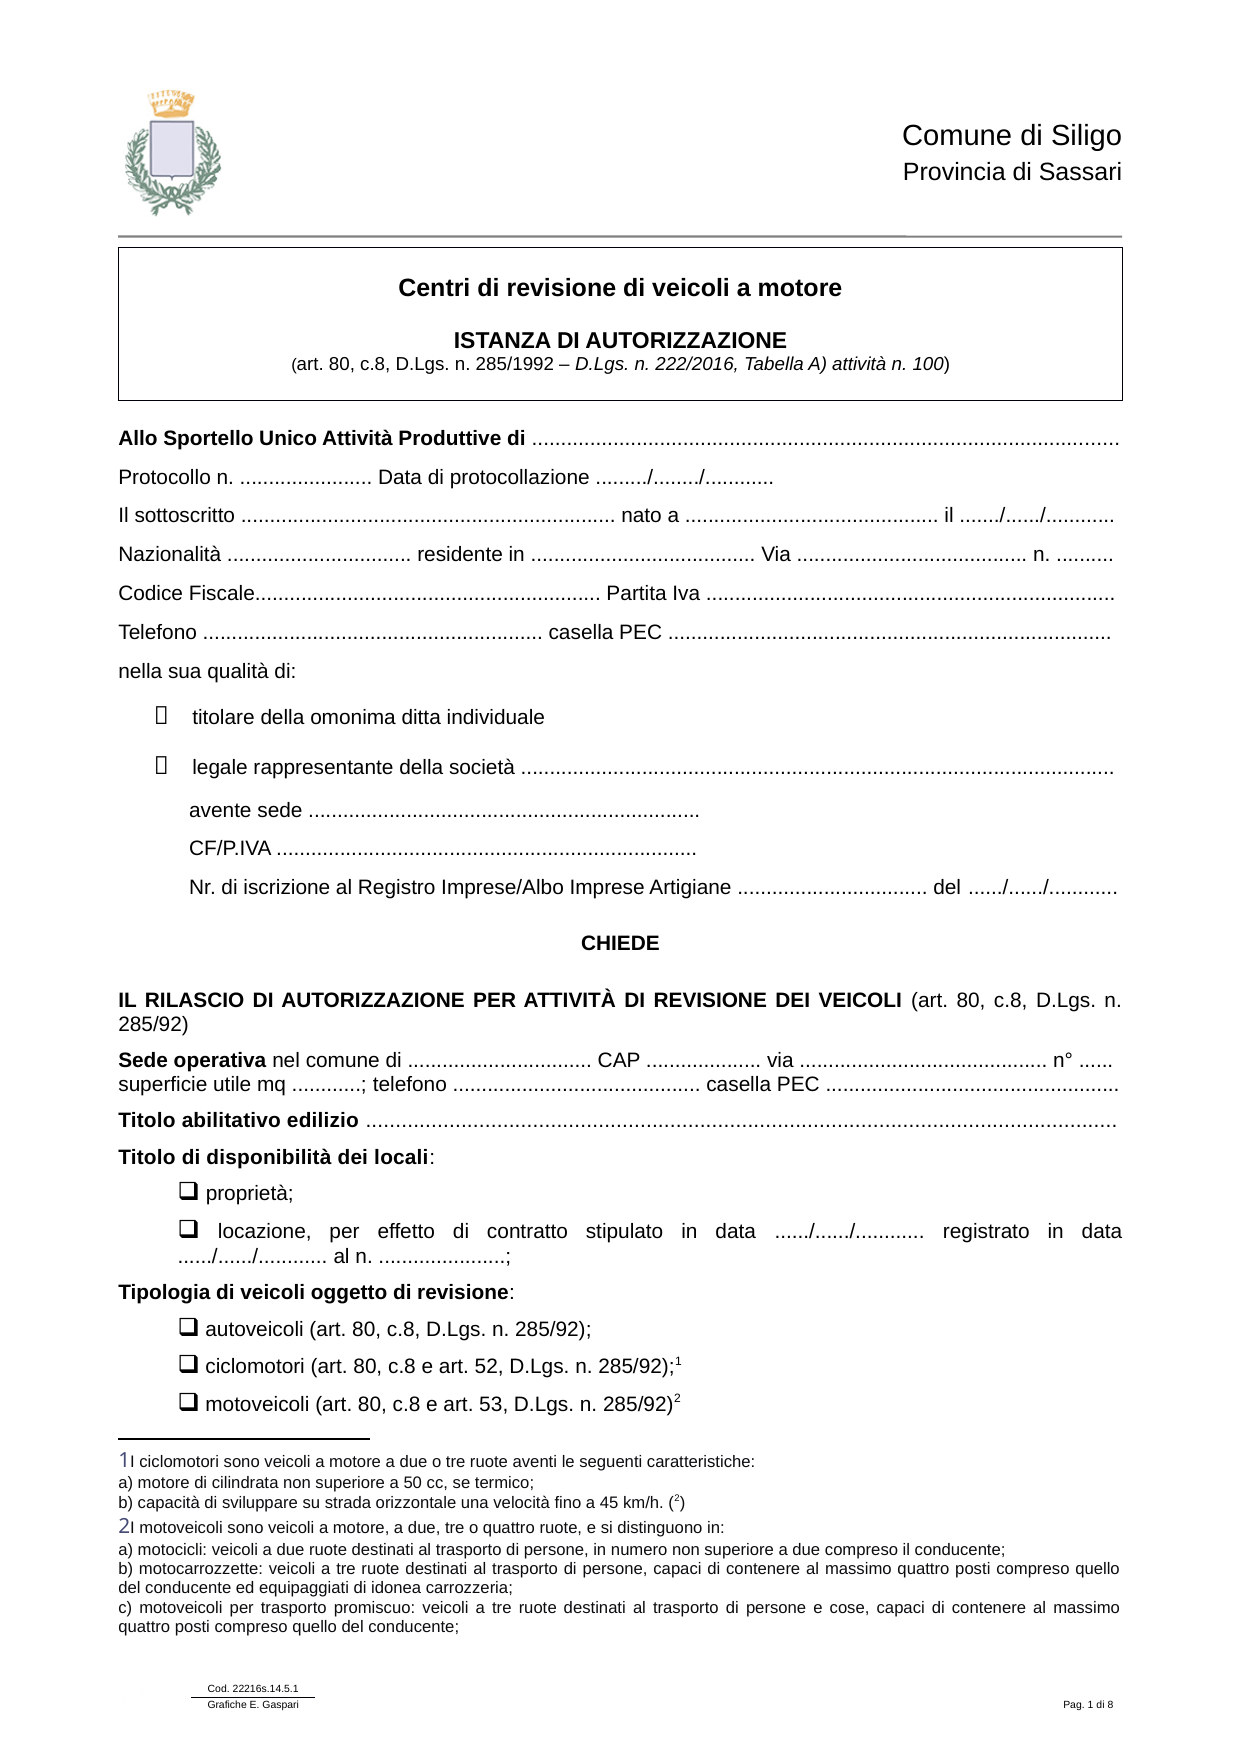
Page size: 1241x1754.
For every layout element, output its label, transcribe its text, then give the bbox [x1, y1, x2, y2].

text Il sottoscritto ................................................................. nato a ............................................ il ......./....../............ [118, 503, 1122, 527]
text Protocollo n. ....................... Data di protocollazione ........./......../............ [118, 464, 1122, 488]
text Comune di Siligo [224, 118, 1122, 152]
text CF/P.IVA ......................................................................... [189, 836, 1122, 860]
text a) motocicli: veicoli a due ruote destinati al trasporto di persone, in numero non superiore a due compreso il conducente; [118, 1540, 1122, 1559]
text I motoveicoli sono veicoli a motore, a due, tre o quattro ruote, e si distinguono in: [118, 1512, 1122, 1540]
text b) motocarrozzette: veicoli a tre ruote destinati al trasporto di persone, capaci di contenere al massimo quattro posti compreso quello del conducente ed equipaggiati di idonea carrozzeria; [118, 1559, 1122, 1597]
picture [122, 87, 224, 219]
text a) motore di cilindrata non superiore a 50 cc, se termico; [118, 1473, 1122, 1492]
text avente sede .................................................................... [189, 797, 1122, 821]
text Titolo di disponibilità dei locali: [118, 1145, 1122, 1169]
text  titolare della omonima ditta individuale [153, 698, 1122, 732]
text CHIEDE [118, 931, 1122, 955]
text  autoveicoli (art. 80, c.8, D.Lgs. n. 285/92); [177, 1317, 1122, 1342]
text Tipologia di veicoli oggetto di revisione: [118, 1280, 1122, 1304]
text Provincia di Sassari [224, 157, 1122, 185]
text Sede operativa nel comune di ................................ CAP .................... via ........................................... n° ...... superficie utile mq ............; telefono ........................................... casella PEC ................................................... [118, 1048, 1122, 1096]
table_header Centri di revisione di veicoli a motore ISTANZA DI AUTORIZZAZIONE (art. 80, c.8, D.Lgs. n. 285/1992 – D.Lgs. n. 222/2016, Tabella A) attività n. 100) [119, 248, 1122, 399]
text  ciclomotori (art. 80, c.8 e art. 52, D.Lgs. n. 285/92); [177, 1354, 1122, 1379]
text  proprietà; [177, 1181, 1122, 1206]
text Titolo abilitativo edilizio .............................................................................................................................. [118, 1108, 1122, 1132]
text  legale rappresentante della società ....................................................................................................... [153, 747, 1122, 782]
text b) capacità di sviluppare su strada orizzontale una velocità fino a 45 km/h. (2) [118, 1492, 1122, 1512]
text c) motoveicoli per trasporto promiscuo: veicoli a tre ruote destinati al trasporto di persone e cose, capaci di contenere al massimo quattro posti compreso quello del conducente; [118, 1597, 1122, 1636]
text  locazione, per effetto di contratto stipulato in data ....../....../............ registrato in data ....../....../............ al n. ......................; [177, 1219, 1122, 1268]
text Codice Fiscale............................................................ Partita Iva ....................................................................... [118, 581, 1122, 605]
text Telefono ........................................................... casella PEC ............................................................................. [118, 620, 1122, 644]
text nella sua qualità di: [118, 659, 1122, 683]
text I ciclomotori sono veicoli a motore a due o tre ruote aventi le seguenti caratteristiche: [118, 1445, 1122, 1473]
text  motoveicoli (art. 80, c.8 e art. 53, D.Lgs. n. 285/92) [177, 1392, 1122, 1417]
text Nr. di iscrizione al Registro Imprese/Albo Imprese Artigiane ................................. del ....../....../............ [189, 875, 1122, 899]
text Allo Sportello Unico Attività Produttive di [118, 426, 1122, 449]
text IL RILASCIO DI AUTORIZZAZIONE PER ATTIVITÀ DI REVISIONE DEI VEICOLI (art. 80, c.8, D.Lgs. n. 285/92) [118, 987, 1122, 1035]
text Nazionalità ................................ residente in ....................................... Via ........................................ n. .......... [118, 542, 1122, 566]
